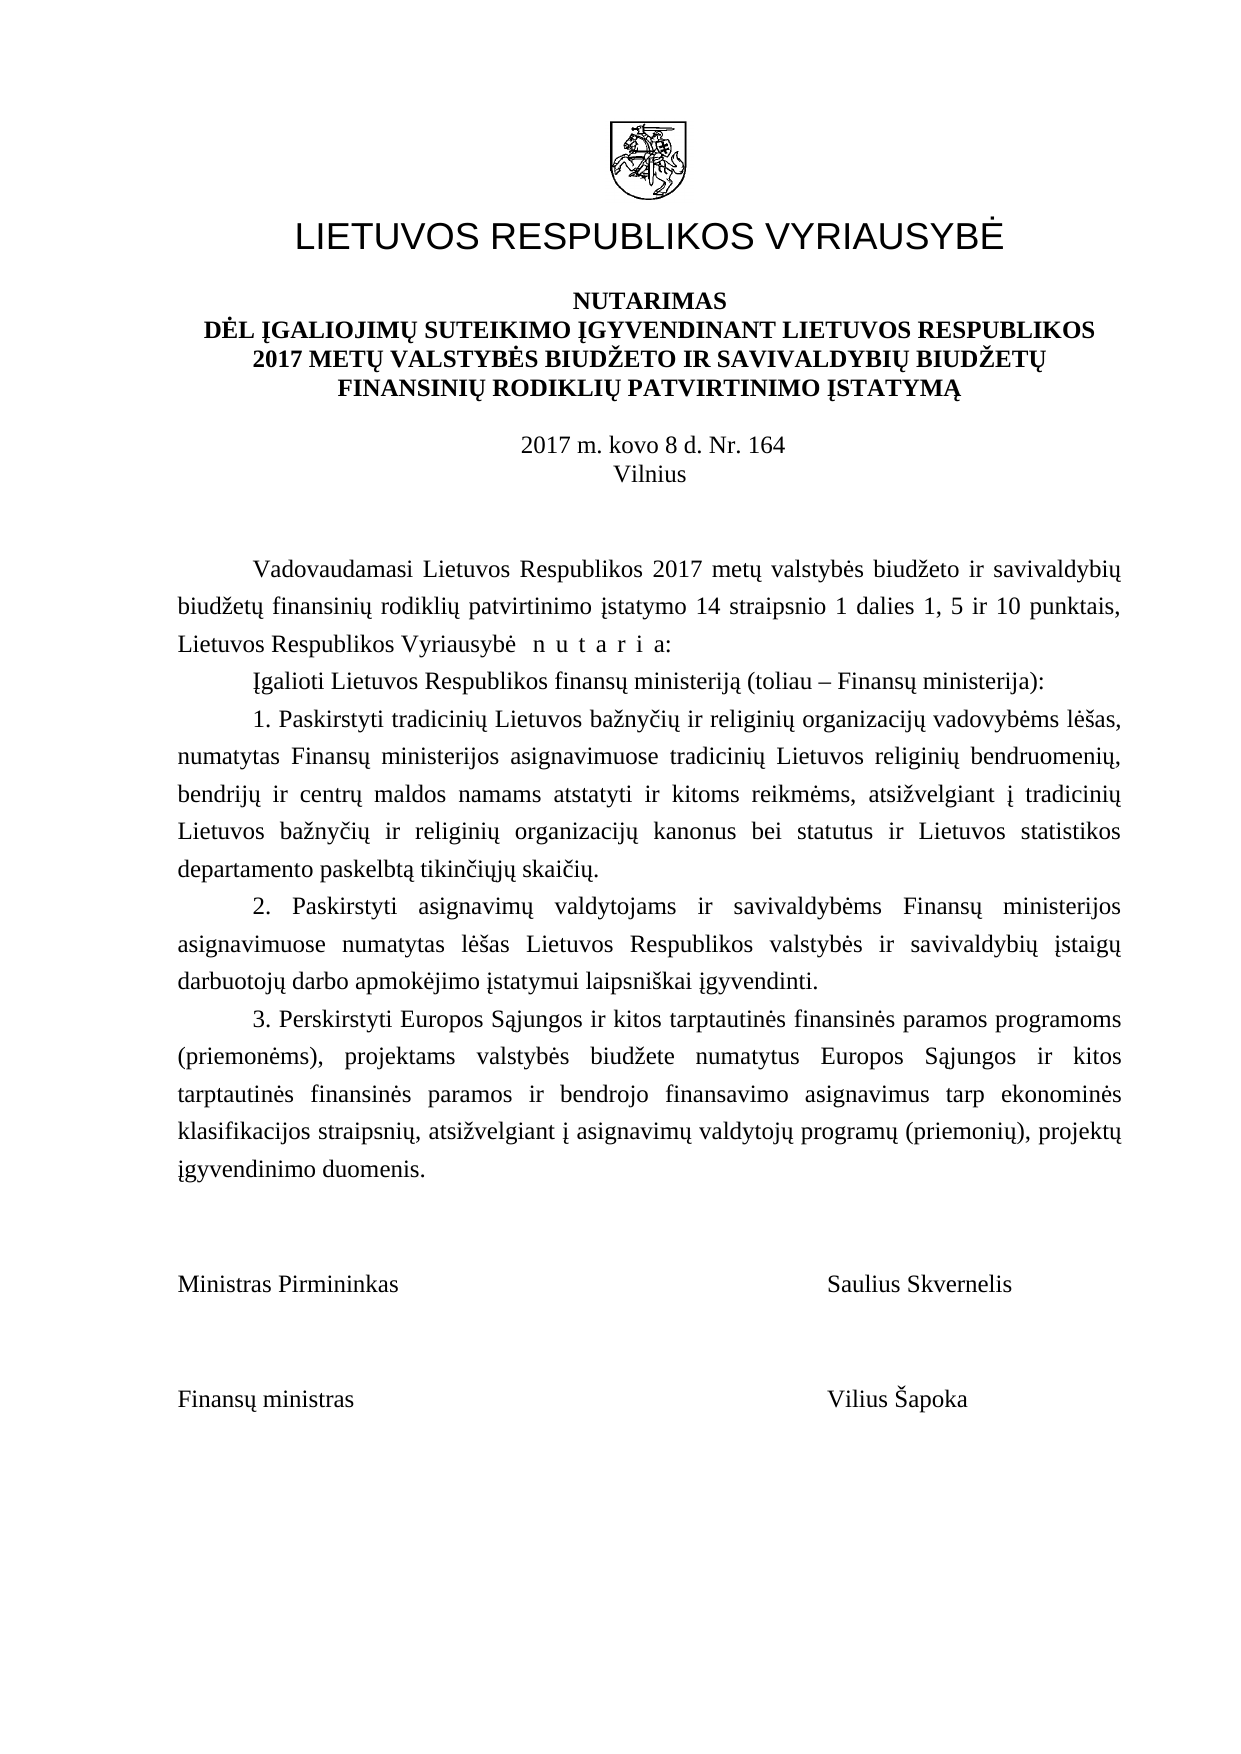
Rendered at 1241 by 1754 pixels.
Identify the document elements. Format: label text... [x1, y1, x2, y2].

text Ministras Pirmininkas Saulius Skvernelis [177, 1269, 1122, 1298]
text Vadovaudamasi Lietuvos Respublikos 2017 metų valstybės biudžeto ir savivaldybių biudžetų finansinių rodiklių patvirtinimo įstatymo 14 straipsnio 1 dalies 1, 5 ir 10 punktais, Lietuvos Respublikos Vyriausybė nutaria: [177, 545, 1122, 658]
text Įgalioti Lietuvos Respublikos finansų ministeriją (toliau – Finansų ministerija): [177, 658, 1122, 695]
text DĖL ĮGALIOJIMŲ SUTEIKIMO ĮGYVENDINANT LIETUVOS RESPUBLIKOS 2017 METŲ VALSTYBĖS BIUDŽETO IR SAVIVALDYBIŲ BIUDŽETŲ FINANSINIŲ RODIKLIŲ PATVIRTINIMO ĮSTATYMĄ [177, 315, 1122, 401]
text nutarimas [177, 286, 1122, 315]
text Vilnius [177, 459, 1122, 488]
text 1. Paskirstyti tradicinių Lietuvos bažnyčių ir religinių organizacijų vadovybėms lėšas, numatytas Finansų ministerijos asignavimuose tradicinių Lietuvos religinių bendruomenių, bendrijų ir centrų maldos namams atstatyti ir kitoms reikmėms, atsižvelgiant į tradicinių Lietuvos bažnyčių ir religinių organizacijų kanonus bei statutus ir Lietuvos statistikos departamento paskelbtą tikinčiųjų skaičių. [177, 695, 1122, 883]
text 2017 m. kovo 8 d. Nr. 164 [177, 430, 1122, 459]
text Finansų ministras Vilius Šapoka [177, 1384, 1122, 1413]
text 2. Paskirstyti asignavimų valdytojams ir savivaldybėms Finansų ministerijos asignavimuose numatytas lėšas Lietuvos Respublikos valstybės ir savivaldybių įstaigų darbuotojų darbo apmokėjimo įstatymui laipsniškai įgyvendinti. [177, 883, 1122, 995]
text Lietuvos Respublikos Vyriausybė [177, 214, 1122, 258]
text 3. Perskirstyti Europos Sąjungos ir kitos tarptautinės finansinės paramos programoms (priemonėms), projektams valstybės biudžete numatytus Europos Sąjungos ir kitos tarptautinės finansinės paramos ir bendrojo finansavimo asignavimus tarp ekonominės klasifikacijos straipsnių, atsižvelgiant į asignavimų valdytojų programų (priemonių), projektų įgyvendinimo duomenis. [177, 995, 1122, 1183]
